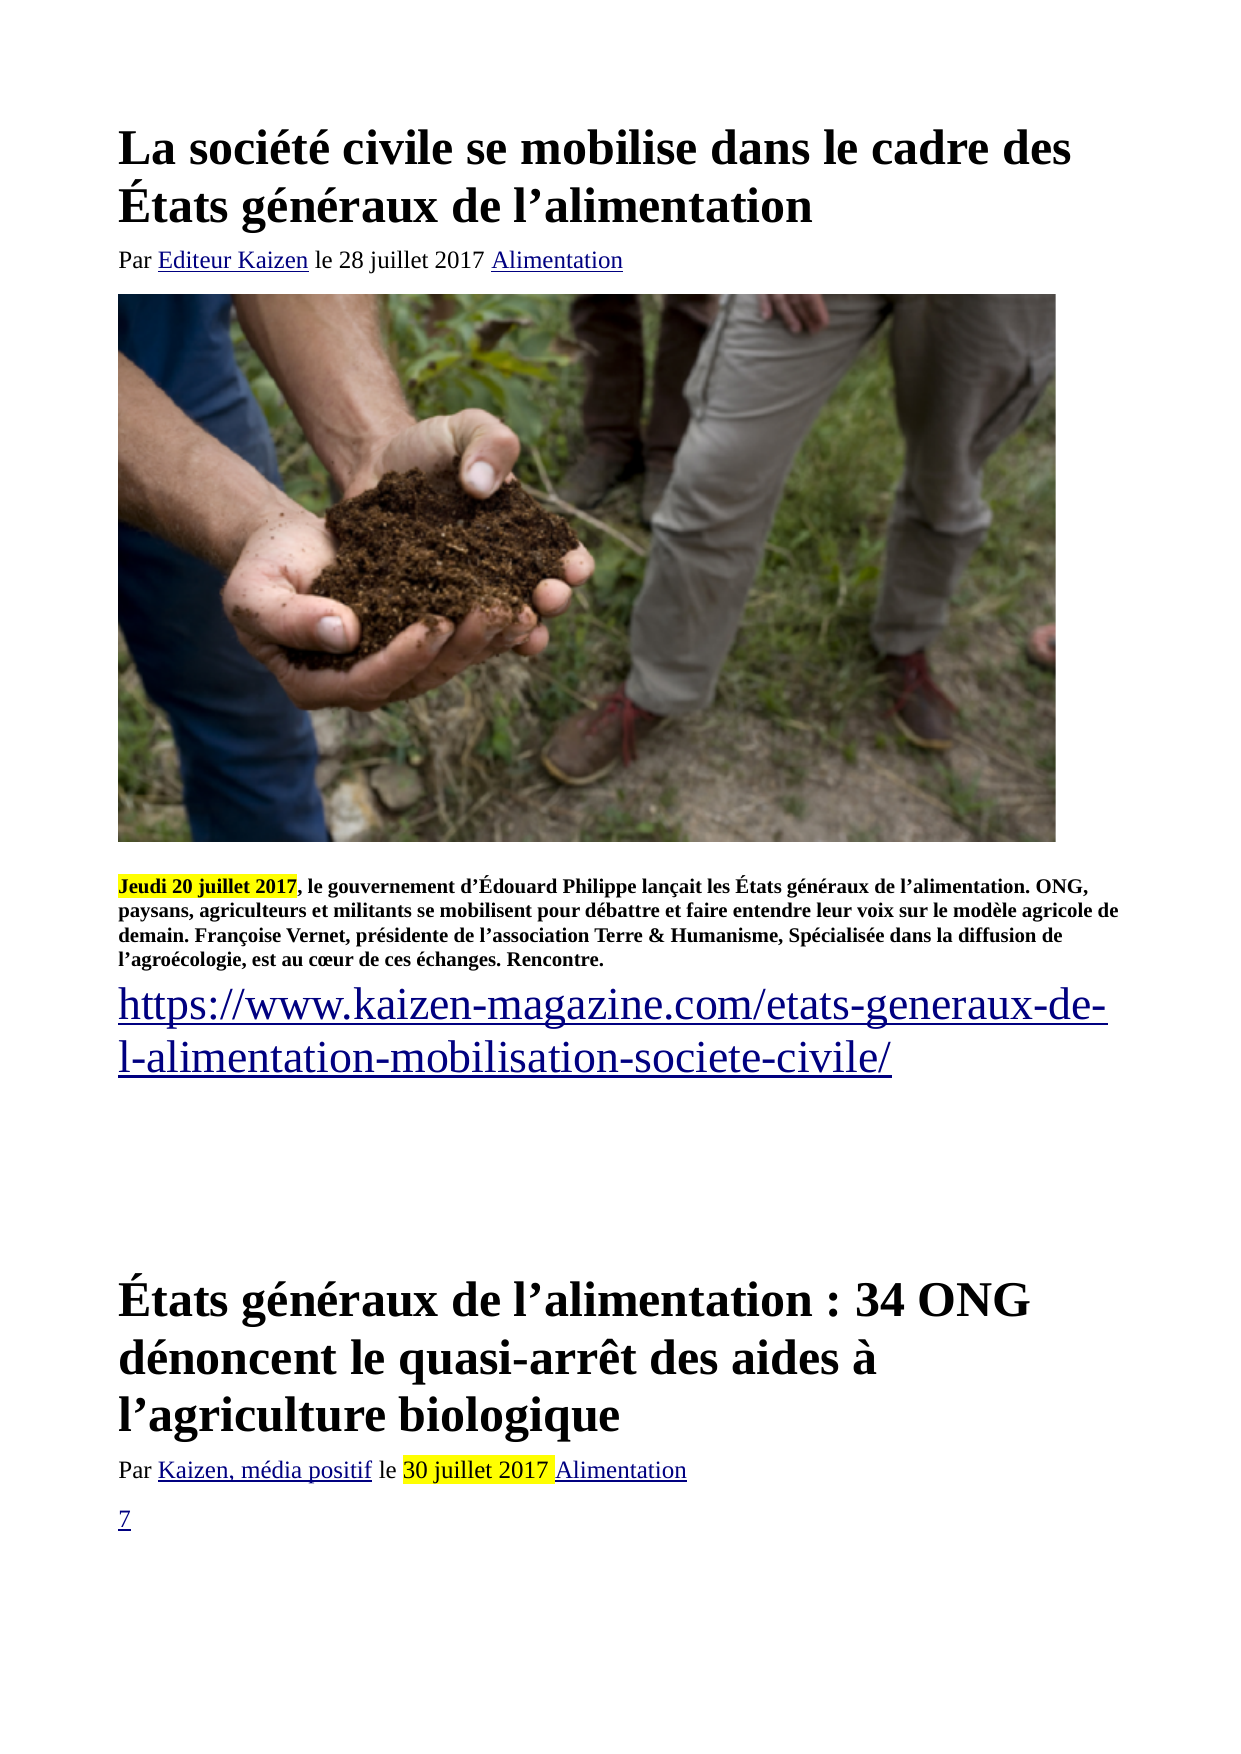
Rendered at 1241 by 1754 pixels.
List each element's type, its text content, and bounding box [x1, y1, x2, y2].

text 7 [118, 1504, 1122, 1533]
text https://www.kaizen-magazine.com/etats-generaux-de-l-alimentation-mobilisation-societe-civile/ [118, 977, 1122, 1082]
picture [118, 294, 1056, 842]
subtitle États généraux de l’alimentation : 34 ONG dénoncent le quasi-arrêt des aides à l’agriculture biologique [118, 1270, 1122, 1443]
text Par Editeur Kaizen le 28 juillet 2017 Alimentation [118, 246, 1122, 274]
text Par Kaizen, média positif le 30 juillet 2017 Alimentation [118, 1455, 1122, 1484]
subtitle Jeudi 20 juillet 2017, le gouvernement d’Édouard Philippe lançait les États généraux de l’alimentation. ONG, paysans, agriculteurs et militants se mobilisent pour débattre et faire entendre leur voix sur le modèle agricole de demain. Françoise Vernet, présidente de l’association Terre & Humanisme, Spécialisée dans la diffusion de l’agroécologie, est au cœur de ces échanges. Rencontre. [118, 874, 1122, 971]
text ­ [118, 1135, 1122, 1188]
subtitle La société civile se mobilise dans le cadre des États généraux de l’alimentation [118, 118, 1122, 233]
